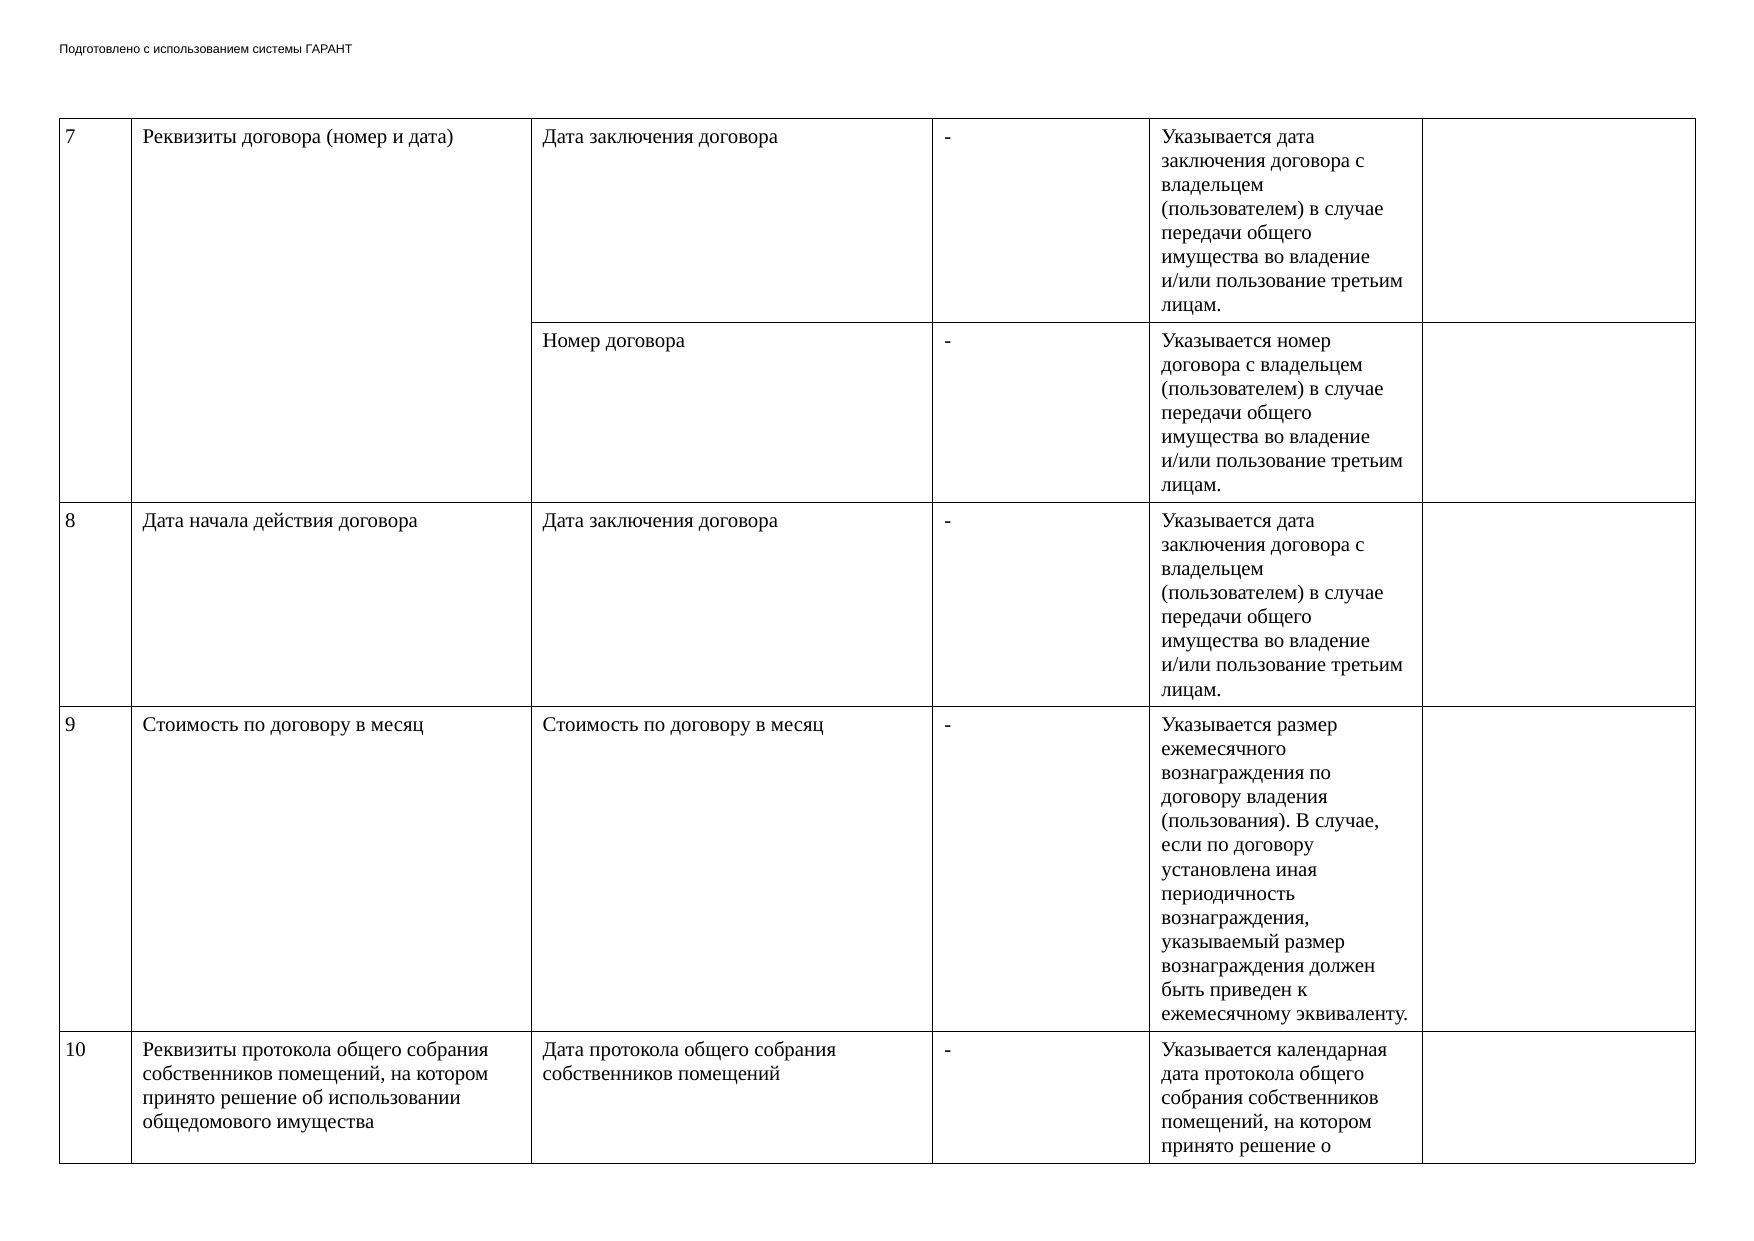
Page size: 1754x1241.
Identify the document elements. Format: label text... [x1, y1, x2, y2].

table_cell Дата заключения договора [532, 119, 932, 322]
table_cell Указывается номер договора с владельцем (пользователем) в случае передачи общего имущества во владение и/или пользование третьим лицам. [1150, 323, 1422, 502]
table_cell Указывается размер ежемесячного вознаграждения по договору владения (пользования). В случае, если по договору установлена иная периодичность вознаграждения, указываемый размер вознаграждения должен быть приведен к ежемесячному эквиваленту. [1150, 707, 1422, 1031]
table_cell - [933, 707, 1149, 1031]
table_cell Указывается дата заключения договора с владельцем (пользователем) в случае передачи общего имущества во владение и/или пользование третьим лицам. [1150, 503, 1422, 706]
table_cell [1423, 119, 1695, 322]
table_cell Указывается дата заключения договора с владельцем (пользователем) в случае передачи общего имущества во владение и/или пользование третьим лицам. [1150, 119, 1422, 322]
table_cell [1423, 323, 1695, 502]
table_cell 7 [60, 119, 131, 502]
table_cell Номер договора [532, 323, 932, 502]
table_cell Реквизиты протокола общего собрания собственников помещений, на котором принято решение об использовании общедомового имущества [132, 1032, 531, 1162]
table_cell - [933, 119, 1149, 322]
table_cell [1423, 503, 1695, 706]
table_cell Указывается календарная дата протокола общего собрания собственников помещений, на котором принято решение о [1150, 1032, 1422, 1162]
table_cell 10 [60, 1032, 131, 1162]
table_cell [1423, 707, 1695, 1031]
table_cell Дата начала действия договора [132, 503, 531, 706]
table_cell 8 [60, 503, 131, 706]
table_cell - [933, 323, 1149, 502]
table_cell [1423, 1032, 1695, 1162]
table_cell - [933, 503, 1149, 706]
table_cell 9 [60, 707, 131, 1031]
table_cell Реквизиты договора (номер и дата) [132, 119, 531, 502]
table_cell Дата протокола общего собрания собственников помещений [532, 1032, 932, 1162]
table_cell Стоимость по договору в месяц [132, 707, 531, 1031]
table_cell Дата заключения договора [532, 503, 932, 706]
table_cell Стоимость по договору в месяц [532, 707, 932, 1031]
table_cell - [933, 1032, 1149, 1162]
